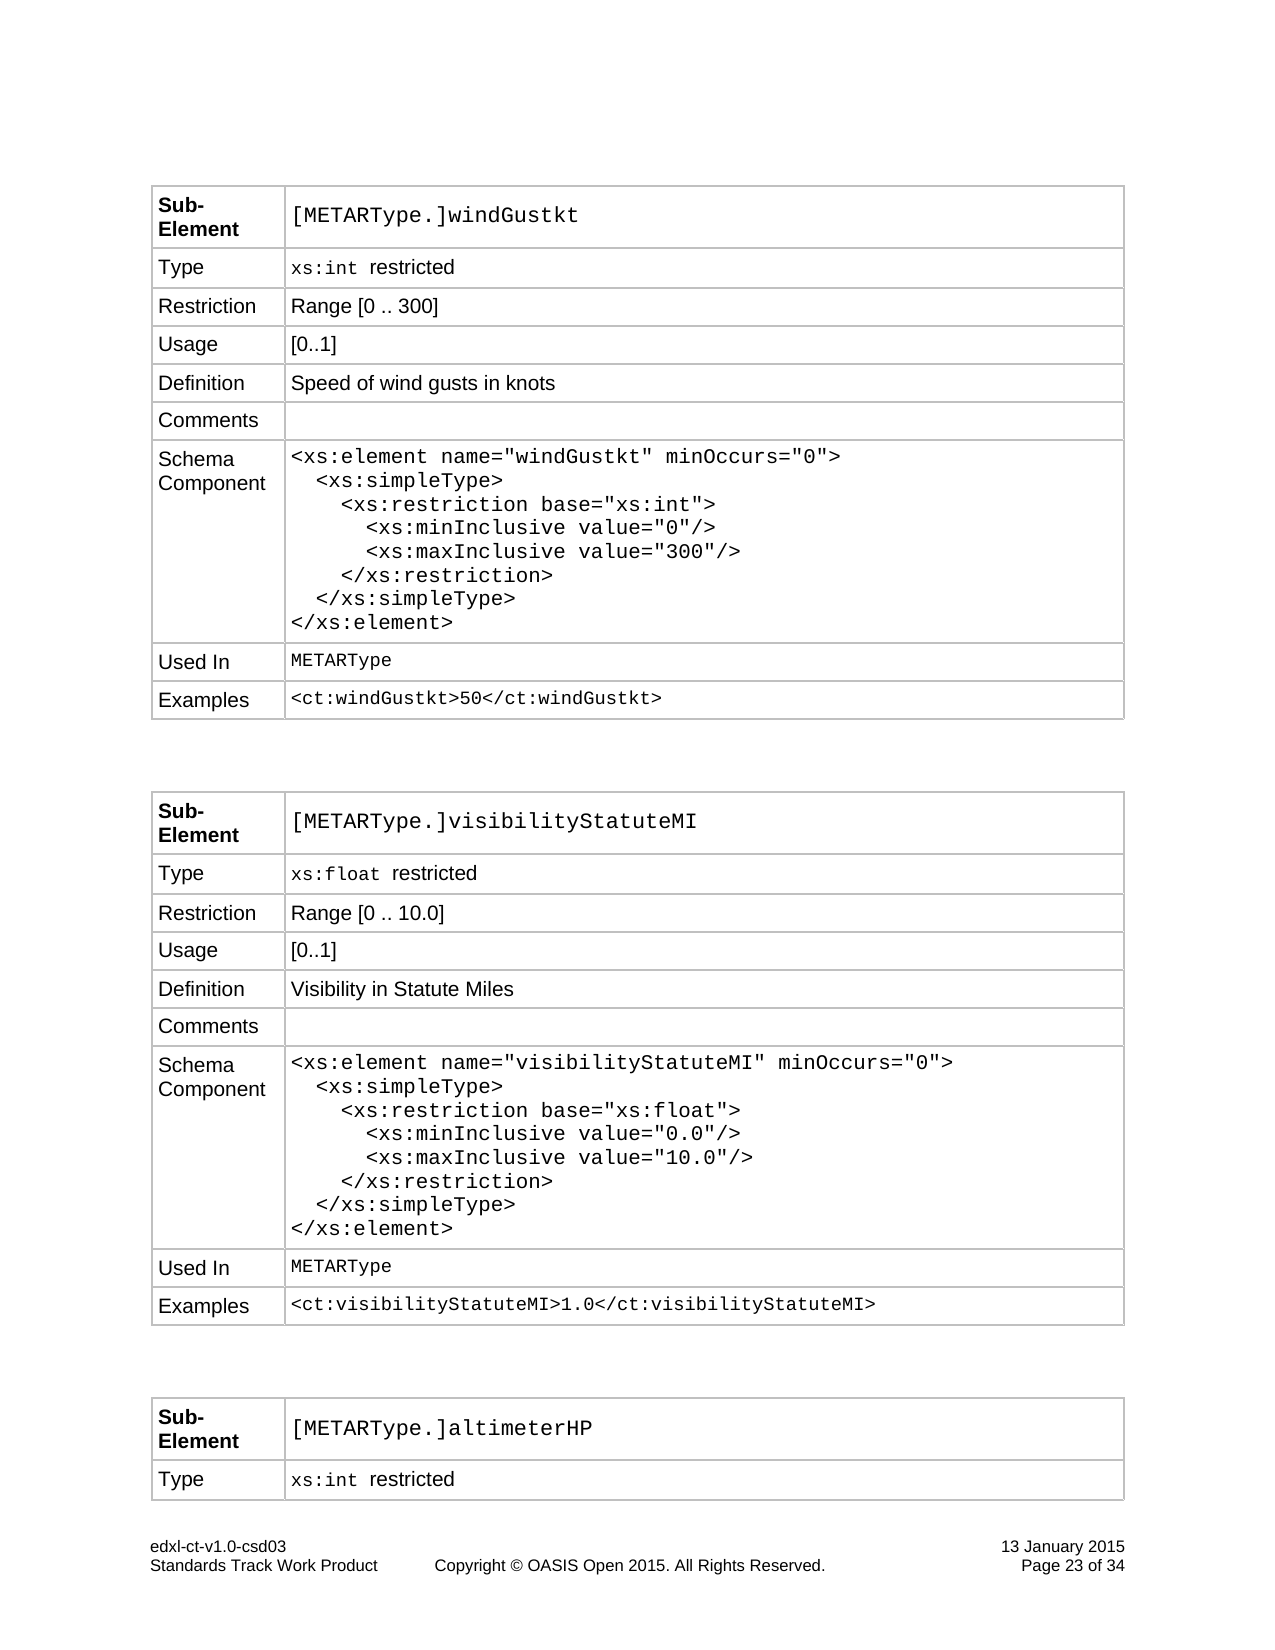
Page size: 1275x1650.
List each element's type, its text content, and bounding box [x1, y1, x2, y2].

table_cell Schema Component [153, 1047, 284, 1248]
table_cell Used In [153, 1250, 284, 1286]
table_header Sub-Element [153, 793, 284, 853]
table_header Sub-Element [153, 1399, 284, 1459]
table_cell <xs:element name="visibilityStatuteMI" minOccurs="0"> <xs:simpleType> <xs:restriction base="xs:float"> <xs:minInclusive value="0.0"/> <xs:maxInclusive value="10.0"/> </xs:restriction> </xs:simpleType> </xs:element> [286, 1047, 1123, 1248]
table_cell METARType [286, 644, 1123, 680]
table_cell Visibility in Statute Miles [286, 971, 1123, 1007]
table_header [METARType.]altimeterHP [286, 1399, 1123, 1459]
table_cell [0..1] [286, 327, 1123, 362]
table_cell <ct:windGustkt>50</ct:windGustkt> [286, 682, 1123, 718]
table_cell xs:int restricted [286, 249, 1123, 286]
table_cell Definition [153, 365, 284, 401]
table_cell Restriction [153, 289, 284, 324]
table_cell Type [153, 249, 284, 286]
table_cell Type [153, 1461, 284, 1498]
table_cell Used In [153, 644, 284, 680]
table_cell xs:float restricted [286, 855, 1123, 892]
table_cell Comments [153, 1009, 284, 1044]
table_header Sub-Element [153, 187, 284, 247]
table_cell [286, 1009, 1123, 1044]
table_cell Type [153, 855, 284, 892]
table_cell Examples [153, 682, 284, 718]
table_cell Examples [153, 1288, 284, 1324]
table_cell [286, 403, 1123, 438]
table_cell Schema Component [153, 441, 284, 642]
table_cell Definition [153, 971, 284, 1007]
table_cell Comments [153, 403, 284, 438]
table_cell Range [0 .. 300] [286, 289, 1123, 324]
table_cell [0..1] [286, 933, 1123, 968]
table_header [METARType.]visibilityStatuteMI [286, 793, 1123, 853]
table_cell Restriction [153, 895, 284, 931]
table_cell Usage [153, 933, 284, 968]
table_cell xs:int restricted [286, 1461, 1123, 1498]
table_cell Speed of wind gusts in knots [286, 365, 1123, 401]
table_cell Usage [153, 327, 284, 362]
table_cell <xs:element name="windGustkt" minOccurs="0"> <xs:simpleType> <xs:restriction base="xs:int"> <xs:minInclusive value="0"/> <xs:maxInclusive value="300"/> </xs:restriction> </xs:simpleType> </xs:element> [286, 441, 1123, 642]
table_cell Range [0 .. 10.0] [286, 895, 1123, 931]
table_header [METARType.]windGustkt [286, 187, 1123, 247]
table_cell METARType [286, 1250, 1123, 1286]
table_cell <ct:visibilityStatuteMI>1.0</ct:visibilityStatuteMI> [286, 1288, 1123, 1324]
